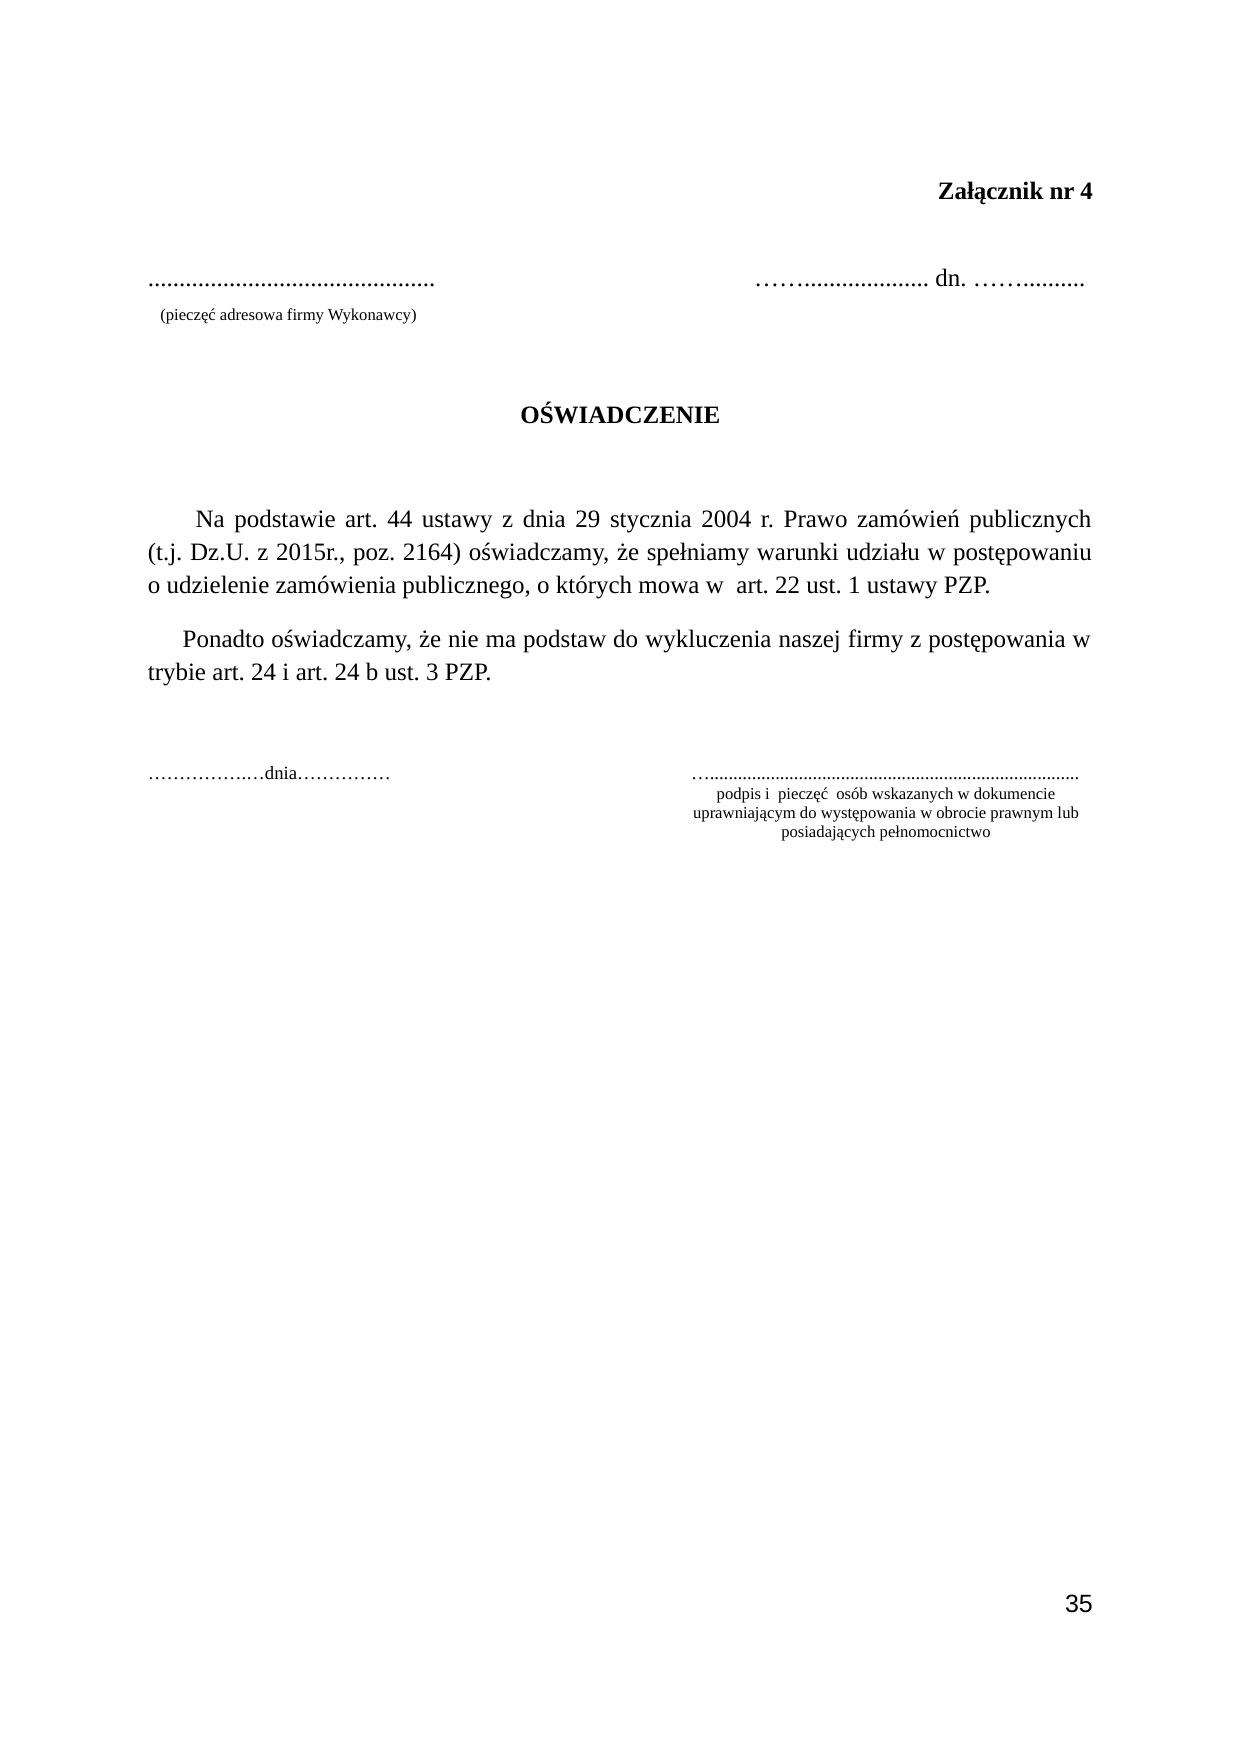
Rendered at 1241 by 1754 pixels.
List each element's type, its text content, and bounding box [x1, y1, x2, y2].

text (pieczęć adresowa firmy Wykonawcy) [148, 297, 1093, 326]
list Na podstawie art. 44 ustawy z dnia 29 stycznia 2004 r. Prawo zamówień publicznych (t.j. Dz.U. z 2015r., poz. 2164) oświadczamy, że spełniamy warunki udziału w postępowaniu o udzielenie zamówienia publicznego, o których mowa w art. 22 ust. 1 ustawy PZP. [148, 504, 1093, 599]
text podpis i pieczęć osób wskazanych w dokumencie [679, 783, 1093, 803]
text .............................................. …….................... dn. …….......... [148, 263, 1093, 291]
text posiadających pełnomocnictwo [679, 822, 1093, 841]
text Ponadto oświadczamy, że nie ma podstaw do wykluczenia naszej firmy z postępowania w trybie art. 24 i art. 24 b ust. 3 PZP. [148, 624, 1093, 686]
text OŚWIADCZENIE [148, 401, 1093, 464]
text …………….…dnia…………… …............................................................................... [148, 762, 1093, 783]
text Załącznik nr 4 [148, 176, 1093, 205]
text uprawniającym do występowania w obrocie prawnym lub [679, 803, 1093, 822]
